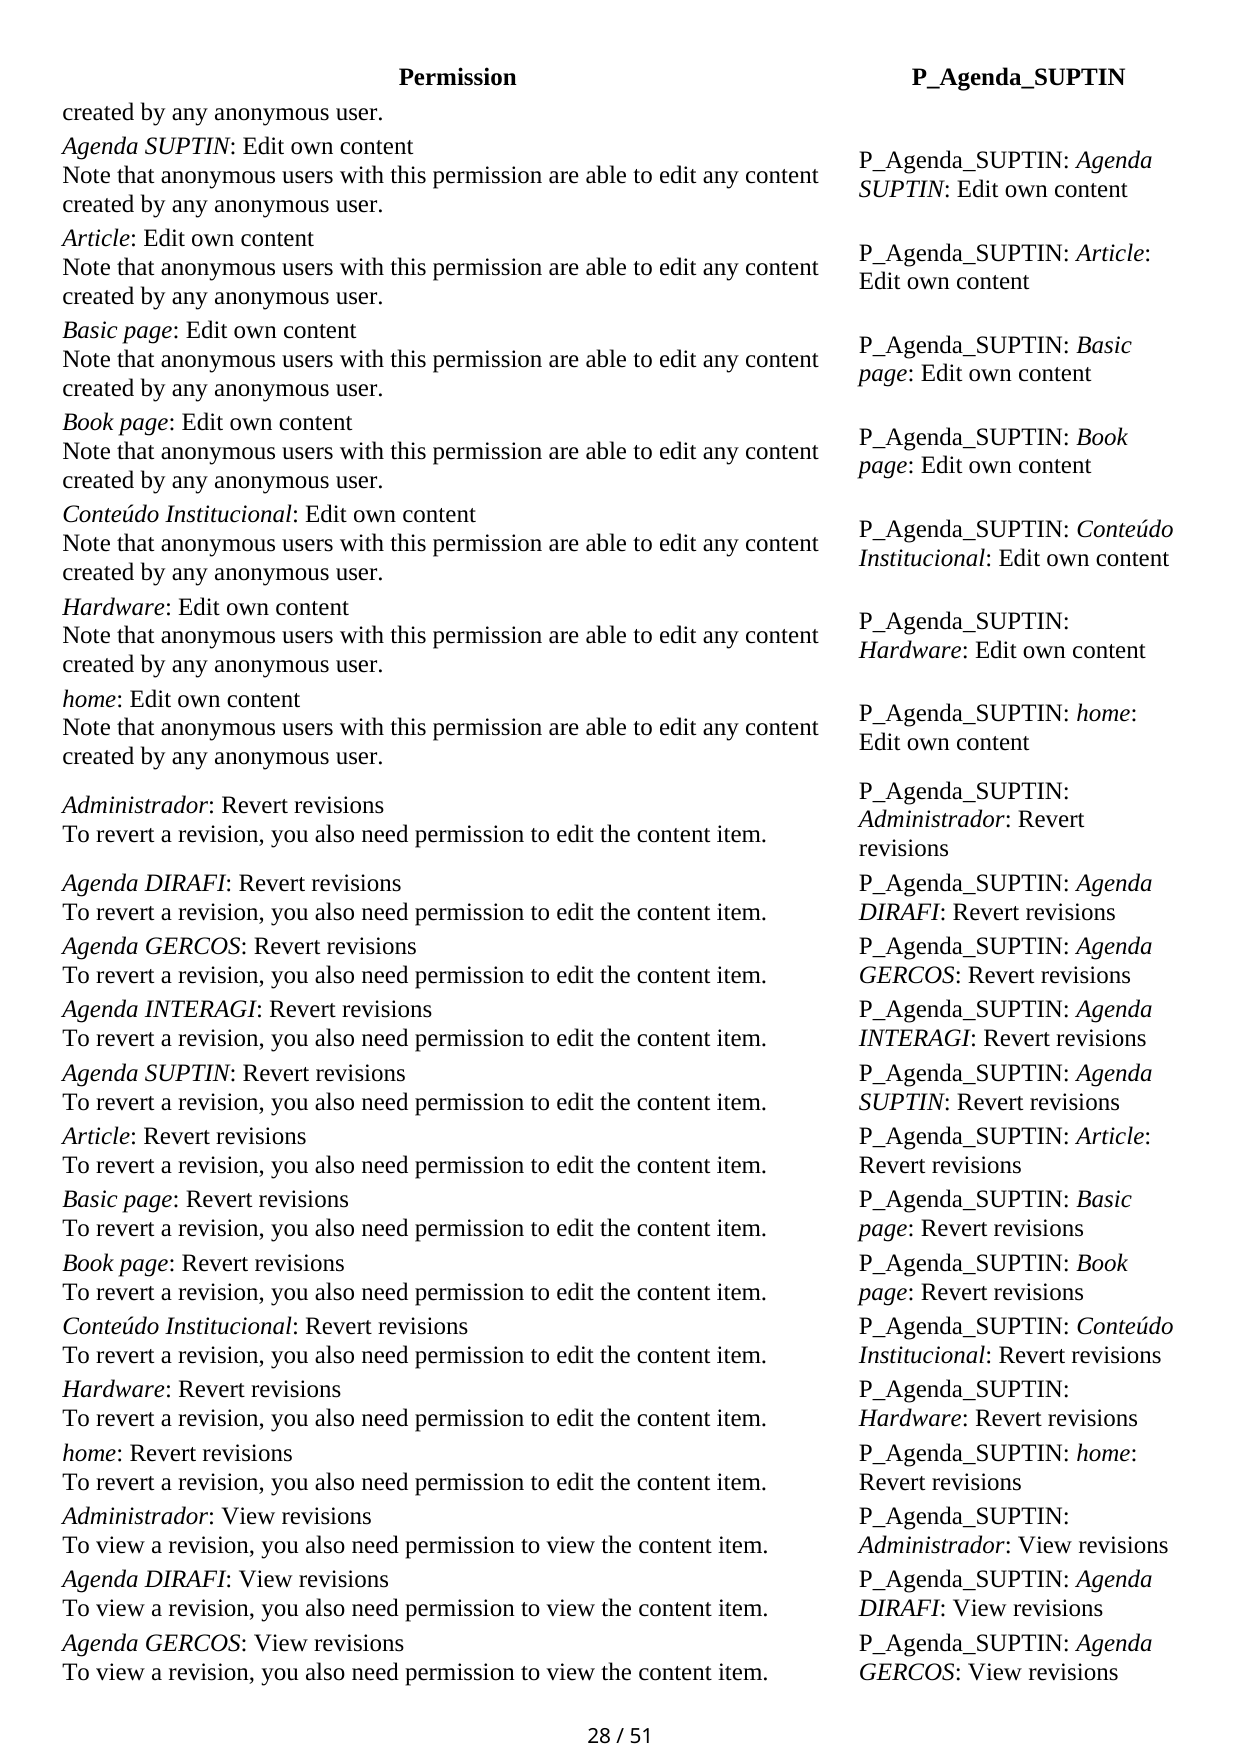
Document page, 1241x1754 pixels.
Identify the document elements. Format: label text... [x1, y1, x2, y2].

table_cell Agenda GERCOS: Revert revisions To revert a revision, you also need permission to edit the content item. [59, 928, 856, 992]
table_cell P_Agenda_SUPTIN: Conteúdo Institucional: Revert revisions [856, 1308, 1181, 1372]
table_header P_Agenda_SUPTIN [856, 59, 1181, 94]
table_cell created by any anonymous user. [59, 94, 856, 128]
table_cell P_Agenda_SUPTIN: Agenda SUPTIN: Revert revisions [856, 1055, 1181, 1118]
table_cell Agenda DIRAFI: Revert revisions To revert a revision, you also need permission to edit the content item. [59, 865, 856, 928]
table_cell Conteúdo Institucional: Edit own content Note that anonymous users with this permission are able to edit any content created by any anonymous user. [59, 497, 856, 589]
table_cell Hardware: Edit own content Note that anonymous users with this permission are able to edit any content created by any anonymous user. [59, 589, 856, 681]
table_cell Article: Edit own content Note that anonymous users with this permission are able to edit any content created by any anonymous user. [59, 220, 856, 312]
table_cell P_Agenda_SUPTIN: Agenda GERCOS: Revert revisions [856, 928, 1181, 992]
table_cell Agenda DIRAFI: View revisions To view a revision, you also need permission to view the content item. [59, 1562, 856, 1625]
table_header Permission [59, 59, 856, 94]
table_cell P_Agenda_SUPTIN: Book page: Edit own content [856, 405, 1181, 497]
table_cell Administrador: View revisions To view a revision, you also need permission to view the content item. [59, 1498, 856, 1562]
table_cell [856, 94, 1181, 128]
table_cell P_Agenda_SUPTIN: Administrador: View revisions [856, 1498, 1181, 1562]
table_cell Article: Revert revisions To revert a revision, you also need permission to edit the content item. [59, 1118, 856, 1182]
table_cell P_Agenda_SUPTIN: Article: Revert revisions [856, 1118, 1181, 1182]
table_cell P_Agenda_SUPTIN: Article: Edit own content [856, 220, 1181, 312]
table_cell P_Agenda_SUPTIN: Hardware: Revert revisions [856, 1372, 1181, 1435]
table_cell Agenda SUPTIN: Edit own content Note that anonymous users with this permission are able to edit any content created by any anonymous user. [59, 128, 856, 220]
table_cell P_Agenda_SUPTIN: home: Edit own content [856, 681, 1181, 773]
table_cell Agenda GERCOS: View revisions To view a revision, you also need permission to view the content item. [59, 1625, 856, 1688]
table_cell P_Agenda_SUPTIN: Basic page: Edit own content [856, 313, 1181, 404]
table_cell home: Revert revisions To revert a revision, you also need permission to edit the content item. [59, 1435, 856, 1498]
table_cell P_Agenda_SUPTIN: Administrador: Revert revisions [856, 773, 1181, 865]
table_cell P_Agenda_SUPTIN: Agenda DIRAFI: View revisions [856, 1562, 1181, 1625]
table_cell P_Agenda_SUPTIN: Hardware: Edit own content [856, 589, 1181, 681]
table_cell Agenda INTERAGI: Revert revisions To revert a revision, you also need permission to edit the content item. [59, 992, 856, 1055]
table_cell home: Edit own content Note that anonymous users with this permission are able to edit any content created by any anonymous user. [59, 681, 856, 773]
table_cell P_Agenda_SUPTIN: Agenda SUPTIN: Edit own content [856, 128, 1181, 220]
table_cell Basic page: Revert revisions To revert a revision, you also need permission to edit the content item. [59, 1182, 856, 1245]
table_cell Basic page: Edit own content Note that anonymous users with this permission are able to edit any content created by any anonymous user. [59, 313, 856, 404]
table_cell P_Agenda_SUPTIN: Basic page: Revert revisions [856, 1182, 1181, 1245]
table_cell Administrador: Revert revisions To revert a revision, you also need permission to edit the content item. [59, 773, 856, 865]
table_cell P_Agenda_SUPTIN: Agenda DIRAFI: Revert revisions [856, 865, 1181, 928]
table_cell P_Agenda_SUPTIN: Agenda INTERAGI: Revert revisions [856, 992, 1181, 1055]
table_cell Agenda SUPTIN: Revert revisions To revert a revision, you also need permission to edit the content item. [59, 1055, 856, 1118]
table_cell P_Agenda_SUPTIN: home: Revert revisions [856, 1435, 1181, 1498]
table_cell P_Agenda_SUPTIN: Agenda GERCOS: View revisions [856, 1625, 1181, 1688]
table_cell Hardware: Revert revisions To revert a revision, you also need permission to edit the content item. [59, 1372, 856, 1435]
table_cell Book page: Edit own content Note that anonymous users with this permission are able to edit any content created by any anonymous user. [59, 405, 856, 497]
table_cell Conteúdo Institucional: Revert revisions To revert a revision, you also need permission to edit the content item. [59, 1308, 856, 1372]
table_cell P_Agenda_SUPTIN: Book page: Revert revisions [856, 1245, 1181, 1308]
table_cell P_Agenda_SUPTIN: Conteúdo Institucional: Edit own content [856, 497, 1181, 589]
table_cell Book page: Revert revisions To revert a revision, you also need permission to edit the content item. [59, 1245, 856, 1308]
